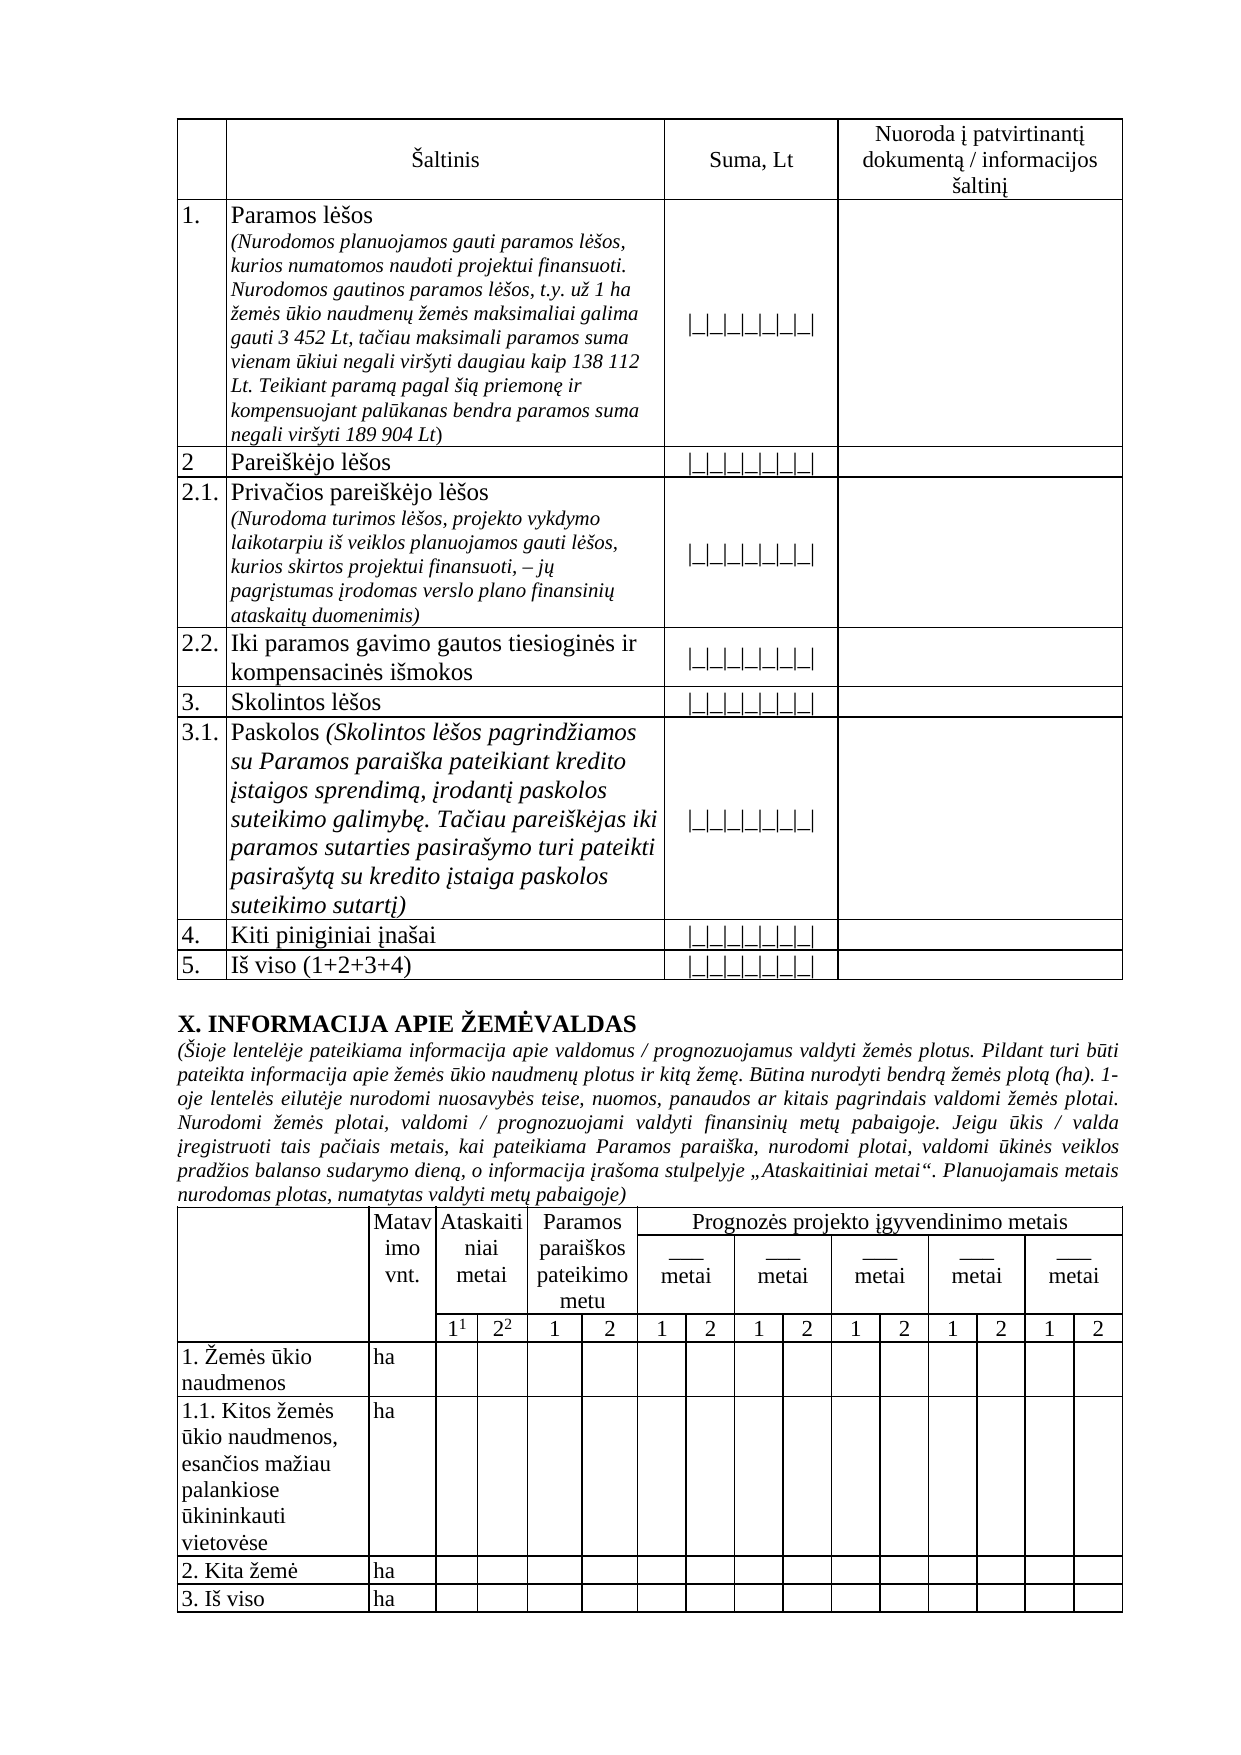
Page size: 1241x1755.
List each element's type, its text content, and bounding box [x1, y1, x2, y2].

table_cell [638, 1557, 642, 1583]
table_header Matavimo vnt. [370, 1208, 435, 1341]
table_cell 2 [730, 1315, 734, 1341]
table_cell [583, 1343, 637, 1396]
table_cell [633, 1557, 637, 1583]
table_cell [1118, 687, 1122, 716]
table_cell [638, 1343, 685, 1396]
table_cell [633, 1585, 637, 1611]
table_cell [784, 1397, 831, 1555]
table_cell ha [370, 1397, 435, 1555]
table_cell [929, 1397, 976, 1555]
table_cell [1118, 447, 1122, 476]
table_cell [978, 1397, 1024, 1555]
table_cell 2.2. [178, 628, 226, 686]
table_cell [528, 1343, 581, 1396]
table_cell [687, 1343, 734, 1396]
table_cell ___ metai [832, 1236, 928, 1313]
table_cell 1 [735, 1315, 739, 1341]
table_cell [473, 1585, 477, 1611]
table_cell 2.1. [178, 478, 226, 627]
table_cell 1. [178, 200, 226, 446]
table_cell [478, 1343, 527, 1396]
table_cell [730, 1585, 734, 1611]
table_cell [832, 1397, 879, 1555]
table_header [178, 120, 226, 199]
table_cell [1118, 1557, 1122, 1583]
table_cell 2 [633, 1315, 637, 1341]
table_cell 22 [523, 1315, 527, 1341]
table_cell [1118, 1585, 1122, 1611]
table_cell [1069, 1557, 1073, 1583]
table_cell [1026, 1397, 1073, 1555]
table_cell [638, 1585, 642, 1611]
table_cell 1 [1069, 1315, 1073, 1341]
table_cell [827, 1557, 831, 1583]
table_cell 1 [832, 1315, 836, 1341]
table_cell 1 [638, 1315, 642, 1341]
table_cell [735, 1397, 782, 1555]
table_cell 3.1. [178, 718, 226, 919]
table_cell [638, 1397, 685, 1555]
table_cell ___ metai [1026, 1236, 1122, 1313]
table_cell 2 [1118, 1315, 1122, 1341]
table_cell [1026, 1343, 1073, 1396]
table_cell [730, 1557, 734, 1583]
table_cell [839, 718, 1122, 919]
table_cell [881, 1397, 928, 1555]
table_cell [437, 1343, 477, 1396]
table_header [178, 1208, 368, 1341]
table_cell [929, 1343, 976, 1396]
table_cell ___ metai [638, 1236, 734, 1313]
table_cell 2 [924, 1315, 928, 1341]
table_cell [832, 1343, 879, 1396]
table_cell [528, 1397, 581, 1555]
table_cell [523, 1585, 527, 1611]
text X. INFORMACIJA APIE ŽEMĖVALDAS [177, 1009, 1122, 1038]
table_cell [839, 628, 1122, 686]
table_cell 2 [222, 447, 226, 476]
table_cell [839, 200, 1122, 446]
table_cell [1069, 1585, 1073, 1611]
table_cell [832, 1557, 836, 1583]
table_cell [827, 1585, 831, 1611]
table_cell [583, 1397, 637, 1555]
table_cell [1118, 920, 1122, 949]
table_cell |_|_|_|_|_|_|_| [665, 478, 837, 627]
table_header Šaltinis [227, 120, 664, 199]
table_cell [735, 1585, 739, 1611]
table_cell |_|_|_|_|_|_|_| [665, 628, 837, 686]
table_cell [437, 1397, 477, 1555]
table_cell |_|_|_|_|_|_|_| [665, 200, 837, 446]
table_cell ___ metai [929, 1236, 1024, 1313]
table_cell [735, 1557, 739, 1583]
table_cell 5. [222, 951, 226, 979]
table_cell [523, 1557, 527, 1583]
table_cell [1118, 951, 1122, 979]
table_cell [832, 1585, 836, 1611]
table_cell [881, 1343, 928, 1396]
table_header Suma, Lt [665, 120, 837, 199]
table_cell [1075, 1397, 1122, 1555]
table_cell [1075, 1343, 1122, 1396]
table_cell |_|_|_|_|_|_|_| [665, 718, 837, 919]
table_cell [735, 1343, 782, 1396]
table_cell 11 [473, 1315, 477, 1341]
text (Šioje lentelėje pateikiama informacija apie valdomus / prognozuojamus valdyti žemės plotus. Pildant turi būti pateikta informacija apie žemės ūkio naudmenų plotus ir kitą žemę. Būtina nurodyti bendrą žemės plotą (ha). 1-oje lentelės eilutėje nurodomi nuosavybės teise, nuomos, panaudos ar kitais pagrindais valdomi žemės plotai. Nurodomi žemės plotai, valdomi / prognozuojami valdyti finansinių metų pabaigoje. Jeigu ūkis / valda įregistruoti tais pačiais metais, kai pateikiama Paramos paraiška, nurodomi plotai, valdomi ūkinės veiklos pradžios balanso sudarymo dieną, o informacija įrašoma stulpelyje „Ataskaitiniai metai“. Planuojamais metais nurodomas plotas, numatytas valdyti metų pabaigoje) [177, 1038, 1122, 1206]
table_cell 3. [222, 687, 226, 716]
table_cell [978, 1343, 1024, 1396]
table_cell [478, 1397, 527, 1555]
table_cell [924, 1557, 928, 1583]
table_cell [473, 1557, 477, 1583]
table_cell [687, 1397, 734, 1555]
table_cell [839, 478, 1122, 627]
table_header Ataskaitiniai metai [437, 1208, 527, 1313]
table_cell [784, 1343, 831, 1396]
table_cell [924, 1585, 928, 1611]
table_cell 4. [222, 920, 226, 949]
table_cell ___ metai [735, 1236, 831, 1313]
table_cell 2 [827, 1315, 831, 1341]
table_cell ha [370, 1343, 435, 1396]
